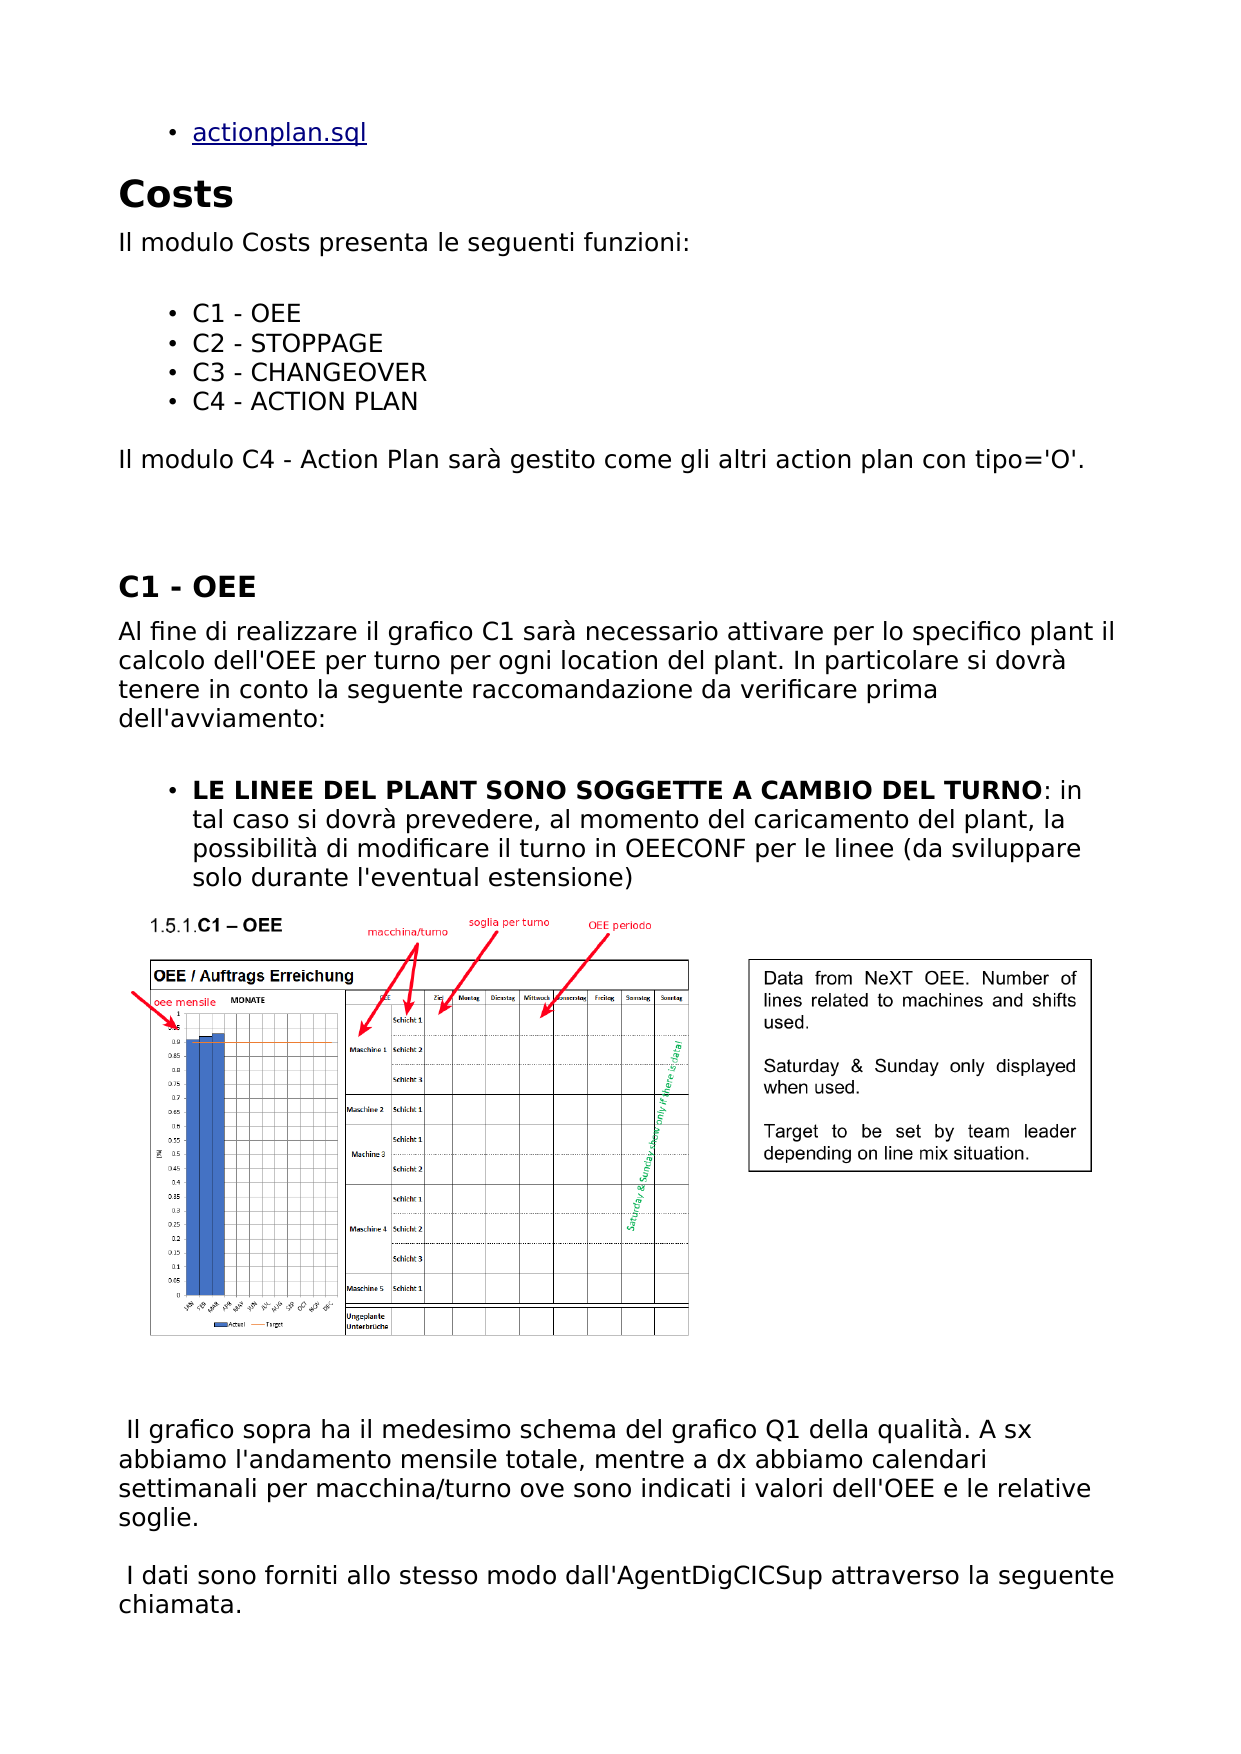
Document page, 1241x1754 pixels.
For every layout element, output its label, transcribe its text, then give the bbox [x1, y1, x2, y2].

picture [118, 892, 1123, 1352]
subtitle Costs [118, 172, 1122, 216]
list actionplan.sql [177, 118, 1122, 147]
list C3 - CHANGEOVER [177, 358, 1122, 387]
text Il modulo C4 - Action Plan sarà gestito come gli altri action plan con tipo='O'. [118, 446, 1122, 533]
text Il modulo Costs presenta le seguenti funzioni: [118, 228, 1122, 258]
list C2 - STOPPAGE [177, 329, 1122, 358]
list C4 - ACTION PLAN [177, 387, 1122, 416]
list LE LINEE DEL PLANT SONO SOGGETTE A CAMBIO DEL TURNO: in tal caso si dovrà prevedere, al momento del caricamento del plant, la possibilità di modificare il turno in OEECONF per le linee (da sviluppare solo durante l'eventual estensione) [177, 776, 1122, 892]
text Al fine di realizzare il grafico C1 sarà necessario attivare per lo specifico plant il calcolo dell'OEE per turno per ogni location del plant. In particolare si dovrà tenere in conto la seguente raccomandazione da verificare prima dell'avviamento: [118, 617, 1122, 734]
list C1 - OEE [177, 299, 1122, 329]
subtitle C1 - OEE [118, 571, 1122, 605]
text Il grafico sopra ha il medesimo schema del grafico Q1 della qualità. A sx abbiamo l'andamento mensile totale, mentre a dx abbiamo calendari settimanali per macchina/turno ove sono indicati i valori dell'OEE e le relative soglie. I dati sono forniti allo stesso modo dall'AgentDigCICSup attraverso la seguente chiamata. [118, 1352, 1122, 1620]
